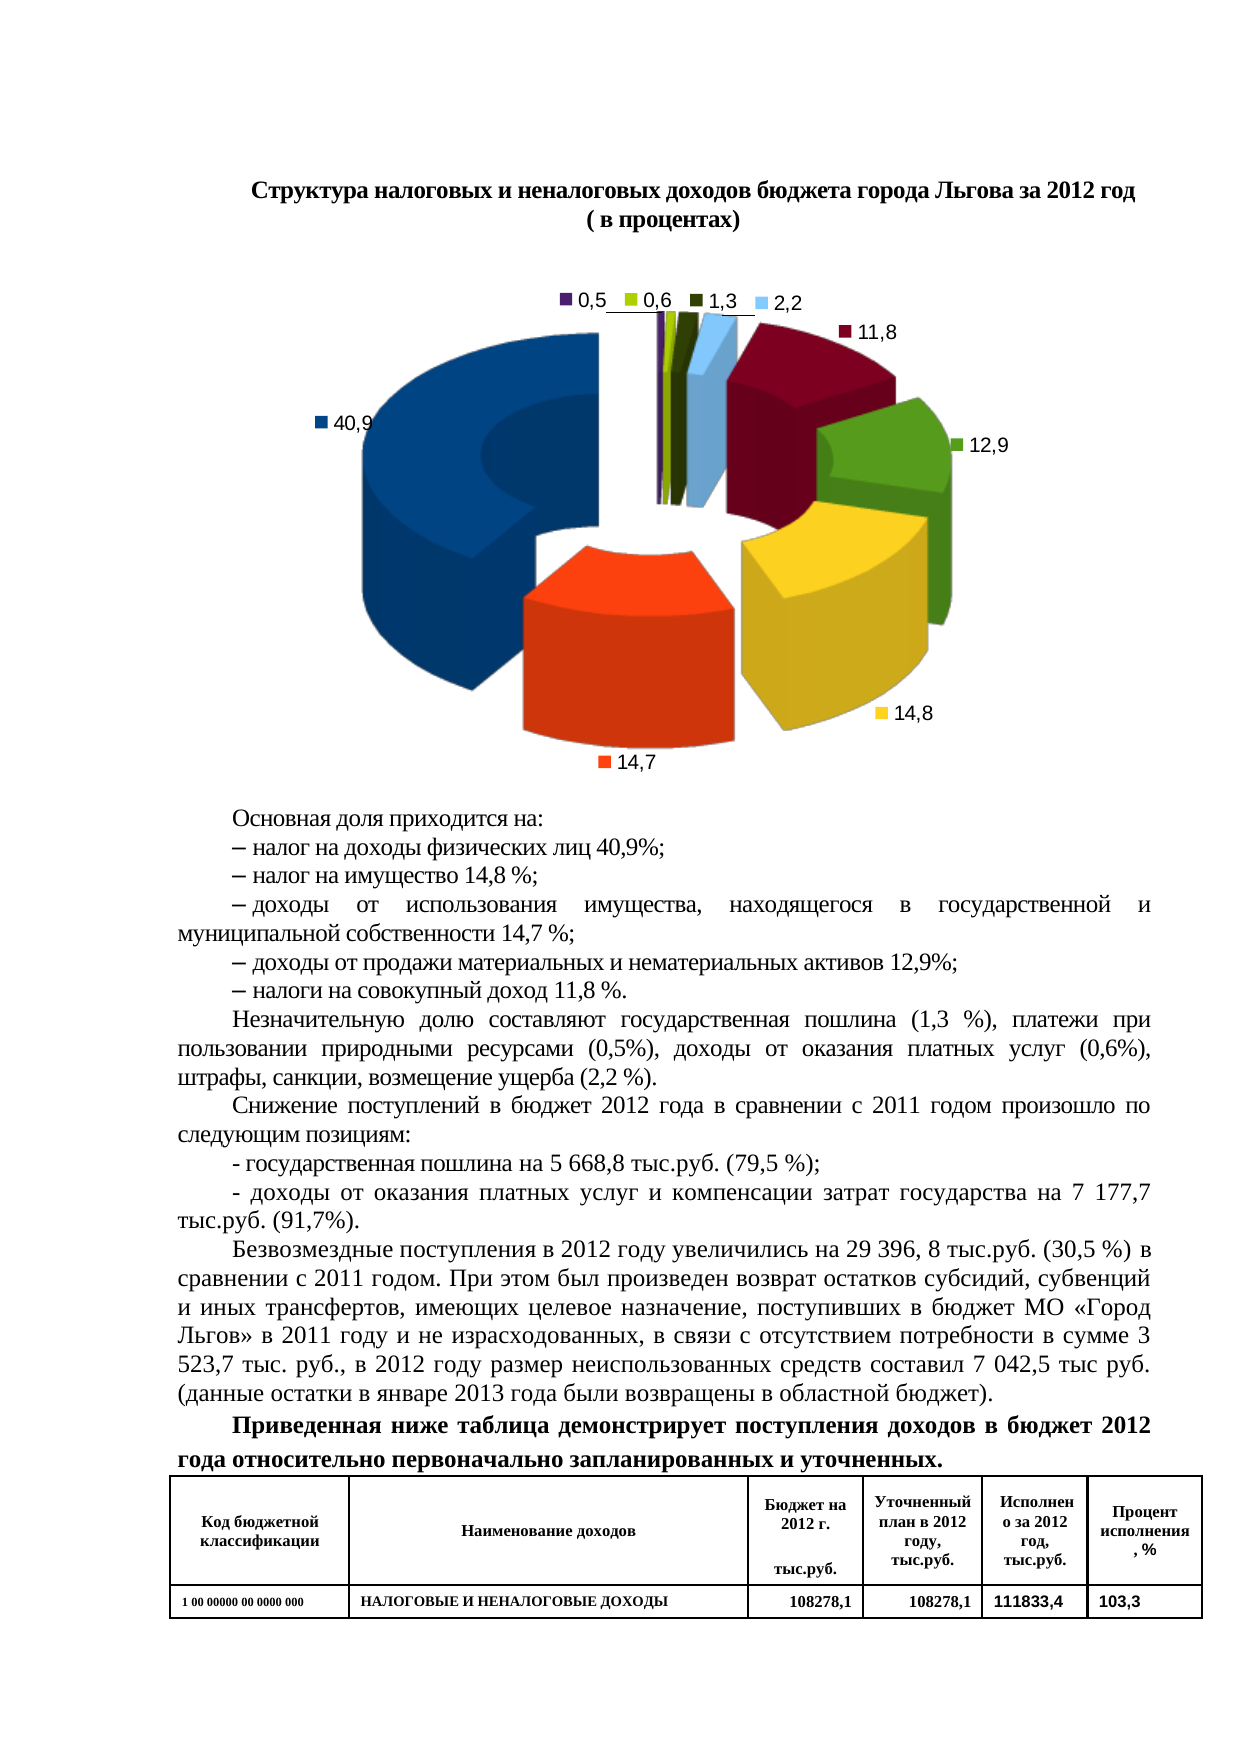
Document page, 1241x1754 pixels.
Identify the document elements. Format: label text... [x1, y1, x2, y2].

text Снижение поступлений в бюджет 2012 года в сравнении с 2011 годом произошло по следующим позициям: [177, 1091, 1152, 1148]
list налог на доходы физических лиц 40,9%; [177, 832, 1152, 861]
list доходы от использования имущества, находящегося в государственной и муниципальной собственности 14,7 %; [177, 889, 1152, 947]
table_cell 1 00 00000 00 0000 000 [171, 1586, 348, 1617]
text - доходы от оказания платных услуг и компенсации затрат государства на 7 177,7 тыс.руб. (91,7%). [177, 1177, 1152, 1234]
text Приведенная ниже таблица демонстрирует поступления доходов в бюджет 2012 года относительно первоначально запланированных и уточненных. [177, 1407, 1152, 1475]
text Безвозмездные поступления в 2012 году увеличились на 29 396, 8 тыс.руб. (30,5 %) в сравнении с 2011 годом. При этом был произведен возврат остатков субсидий, субвенций и иных трансфертов, имеющих целевое назначение, поступивших в бюджет МО «Город Льгов» в 2011 году и не израсходованных, в связи с отсутствием потребности в сумме 3 523,7 тыс. руб., в 2012 году размер неиспользованных средств составил 7 042,5 тыс руб.(данные остатки в январе 2013 года были возвращены в областной бюджет). [177, 1234, 1152, 1407]
list налоги на совокупный доход 11,8 %. [177, 976, 1152, 1004]
text Структура налоговых и неналоговых доходов бюджета города Льгова за 2012 год ( в процентах) [177, 176, 1150, 233]
list доходы от продажи материальных и нематериальных активов 12,9%; [177, 947, 1152, 976]
table_header Наименование доходов [350, 1477, 747, 1584]
table_cell НАЛОГОВЫЕ И НЕНАЛОГОВЫЕ ДОХОДЫ [350, 1586, 747, 1617]
table_header Бюджет на 2012 г. [749, 1477, 862, 1551]
table_header Исполнено за 2012 год, тыс.руб. [983, 1477, 1086, 1584]
list налог на имущество 14,8 %; [177, 861, 1152, 889]
table_cell 108278,1 [864, 1586, 981, 1617]
table_header Уточненный план в 2012 году, тыс.руб. [864, 1477, 981, 1584]
text - государственная пошлина на 5 668,8 тыс.руб. (79,5 %); [177, 1148, 1152, 1177]
table_cell 111833,4 [983, 1586, 1086, 1617]
table_cell тыс.руб. [749, 1551, 862, 1584]
table_cell 103,3 [1089, 1586, 1201, 1617]
table_header Процент исполнения, % [1089, 1477, 1201, 1584]
text Незначительную долю составляют государственная пошлина (1,3 %), платежи при пользовании природными ресурсами (0,5%), доходы от оказания платных услуг (0,6%), штрафы, санкции, возмещение ущерба (2,2 %). [177, 1004, 1152, 1091]
text Основная доля приходится на: [177, 803, 1152, 832]
table_header Код бюджетной классификации [171, 1477, 348, 1584]
table_cell 108278,1 [749, 1586, 862, 1617]
